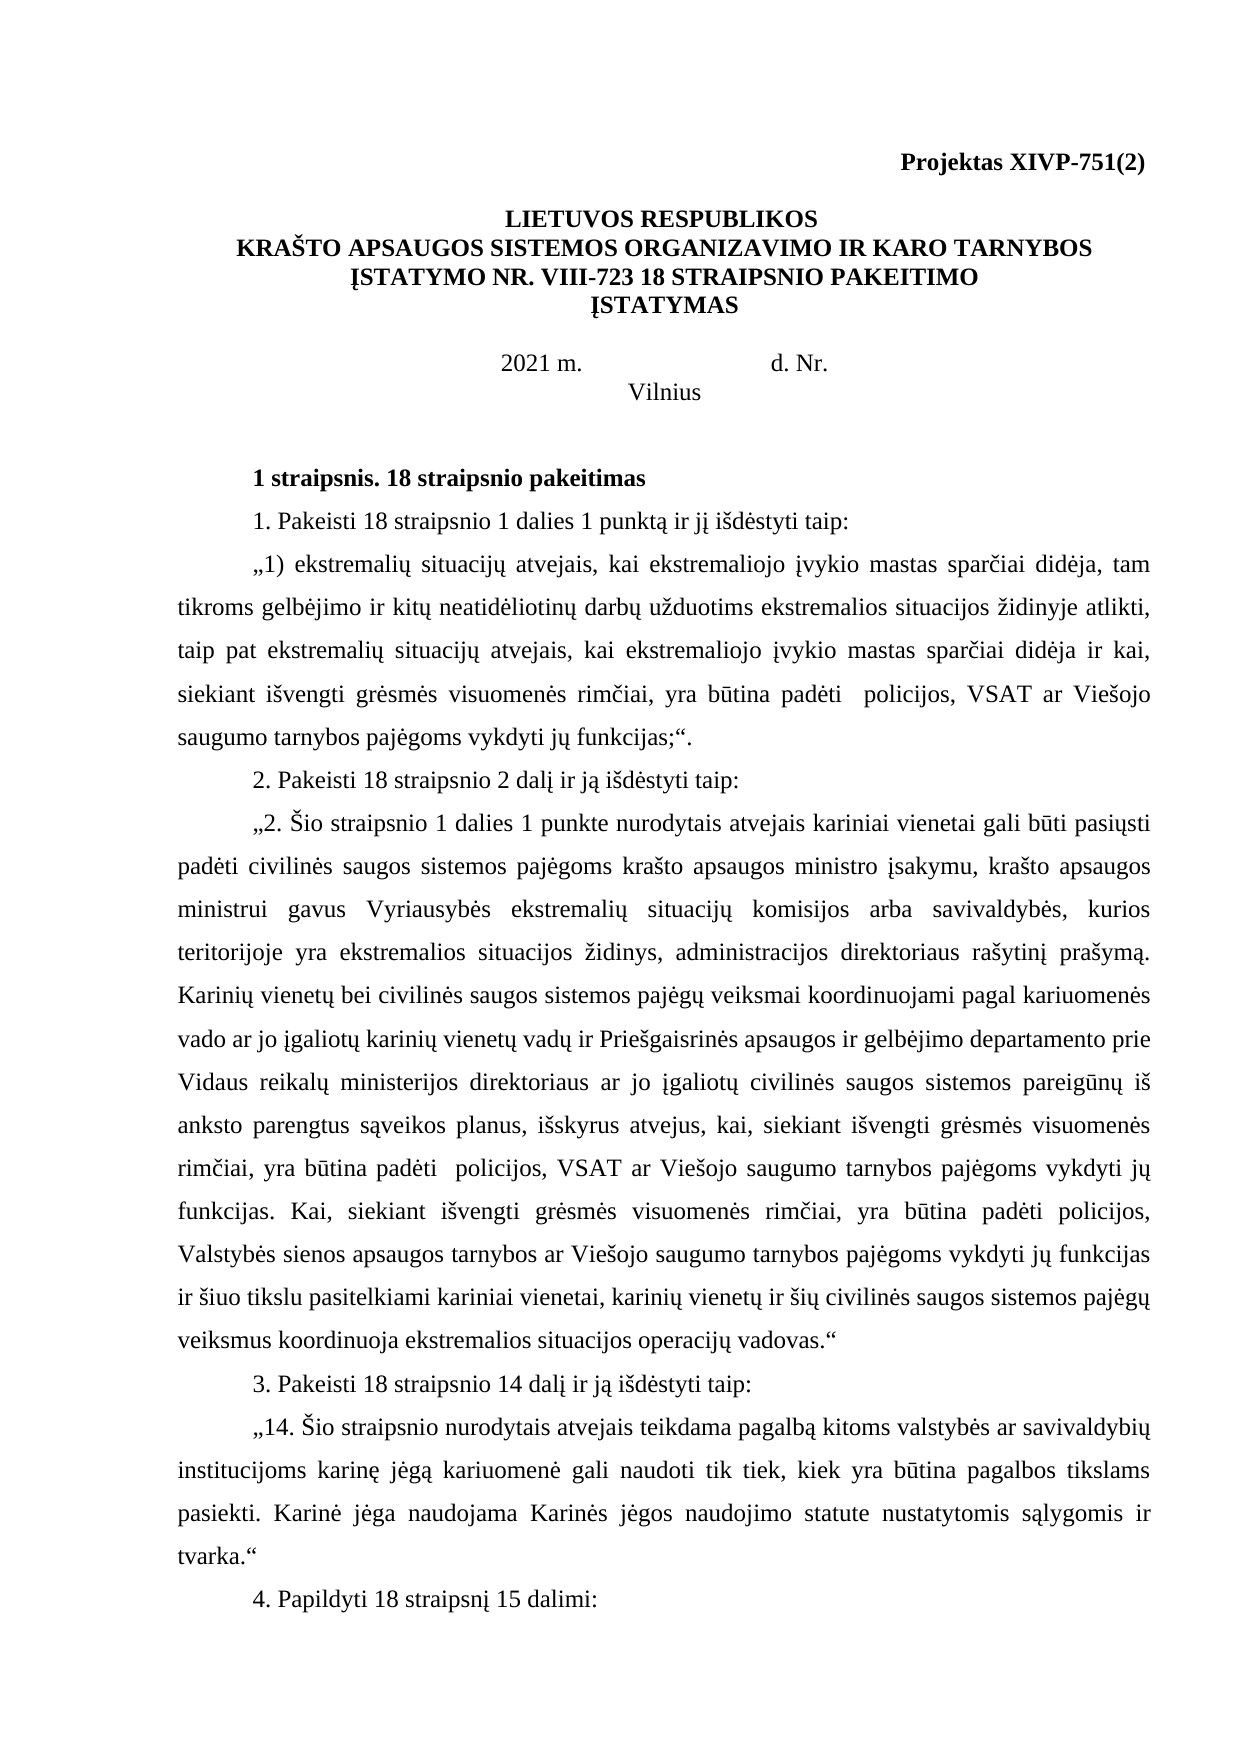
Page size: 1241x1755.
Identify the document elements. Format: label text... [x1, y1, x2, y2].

text 1. Pakeisti 18 straipsnio 1 dalies 1 punktą ir jį išdėstyti taip: [252, 506, 1152, 535]
text 3. Pakeisti 18 straipsnio 14 dalį ir ją išdėstyti taip: [252, 1369, 1152, 1397]
text 2021 m. d. Nr. [177, 348, 1152, 377]
text ĮSTATYMAS [177, 291, 1152, 319]
text 4. Papildyti 18 straipsnį 15 dalimi: [177, 1584, 1152, 1613]
text 2. Pakeisti 18 straipsnio 2 dalį ir ją išdėstyti taip: [252, 765, 1152, 794]
text Vilnius [177, 377, 1152, 406]
text „1) ekstremalių situacijų atvejais, kai ekstremaliojo įvykio mastas sparčiai didėja, tam tikroms gelbėjimo ir kitų neatidėliotinų darbų užduotims ekstremalios situacijos židinyje atlikti, taip pat ekstremalių situacijų atvejais, kai ekstremaliojo įvykio mastas sparčiai didėja ir kai, siekiant išvengti grėsmės visuomenės rimčiai, yra būtina padėti policijos, VSAT ar Viešojo saugumo tarnybos pajėgoms vykdyti jų funkcijas;“. [177, 549, 1152, 751]
text KRAŠTO APSAUGOS SISTEMOS ORGANIZAVIMO IR KARO TARNYBOS ĮSTATYMO NR. VIII-723 18 STRAIPSNIO PAKEITIMO [177, 233, 1152, 291]
text Projektas XIVP-751(2) [177, 147, 1152, 176]
text „2. Šio straipsnio 1 dalies 1 punkte nurodytais atvejais kariniai vienetai gali būti pasiųsti padėti civilinės saugos sistemos pajėgoms krašto apsaugos ministro įsakymu, krašto apsaugos ministrui gavus Vyriausybės ekstremalių situacijų komisijos arba savivaldybės, kurios teritorijoje yra ekstremalios situacijos židinys, administracijos direktoriaus rašytinį prašymą. Karinių vienetų bei civilinės saugos sistemos pajėgų veiksmai koordinuojami pagal kariuomenės vado ar jo įgaliotų karinių vienetų vadų ir Priešgaisrinės apsaugos ir gelbėjimo departamento prie Vidaus reikalų ministerijos direktoriaus ar jo įgaliotų civilinės saugos sistemos pareigūnų iš anksto parengtus sąveikos planus, išskyrus atvejus, kai, siekiant išvengti grėsmės visuomenės rimčiai, yra būtina padėti policijos, VSAT ar Viešojo saugumo tarnybos pajėgoms vykdyti jų funkcijas. Kai, siekiant išvengti grėsmės visuomenės rimčiai, yra būtina padėti policijos, Valstybės sienos apsaugos tarnybos ar Viešojo saugumo tarnybos pajėgoms vykdyti jų funkcijas ir šiuo tikslu pasitelkiami kariniai vienetai, karinių vienetų ir šių civilinės saugos sistemos pajėgų veiksmus koordinuoja ekstremalios situacijos operacijų vadovas.“ [177, 808, 1152, 1354]
text 1 straipsnis. 18 straipsnio pakeitimas [177, 463, 1152, 492]
text LIETUVOS RESPUBLIKOS [177, 204, 1152, 233]
text „14. Šio straipsnio nurodytais atvejais teikdama pagalbą kitoms valstybės ar savivaldybių institucijoms karinę jėgą kariuomenė gali naudoti tik tiek, kiek yra būtina pagalbos tikslams pasiekti. Karinė jėga naudojama Karinės jėgos naudojimo statute nustatytomis sąlygomis ir tvarka.“ [177, 1412, 1152, 1570]
